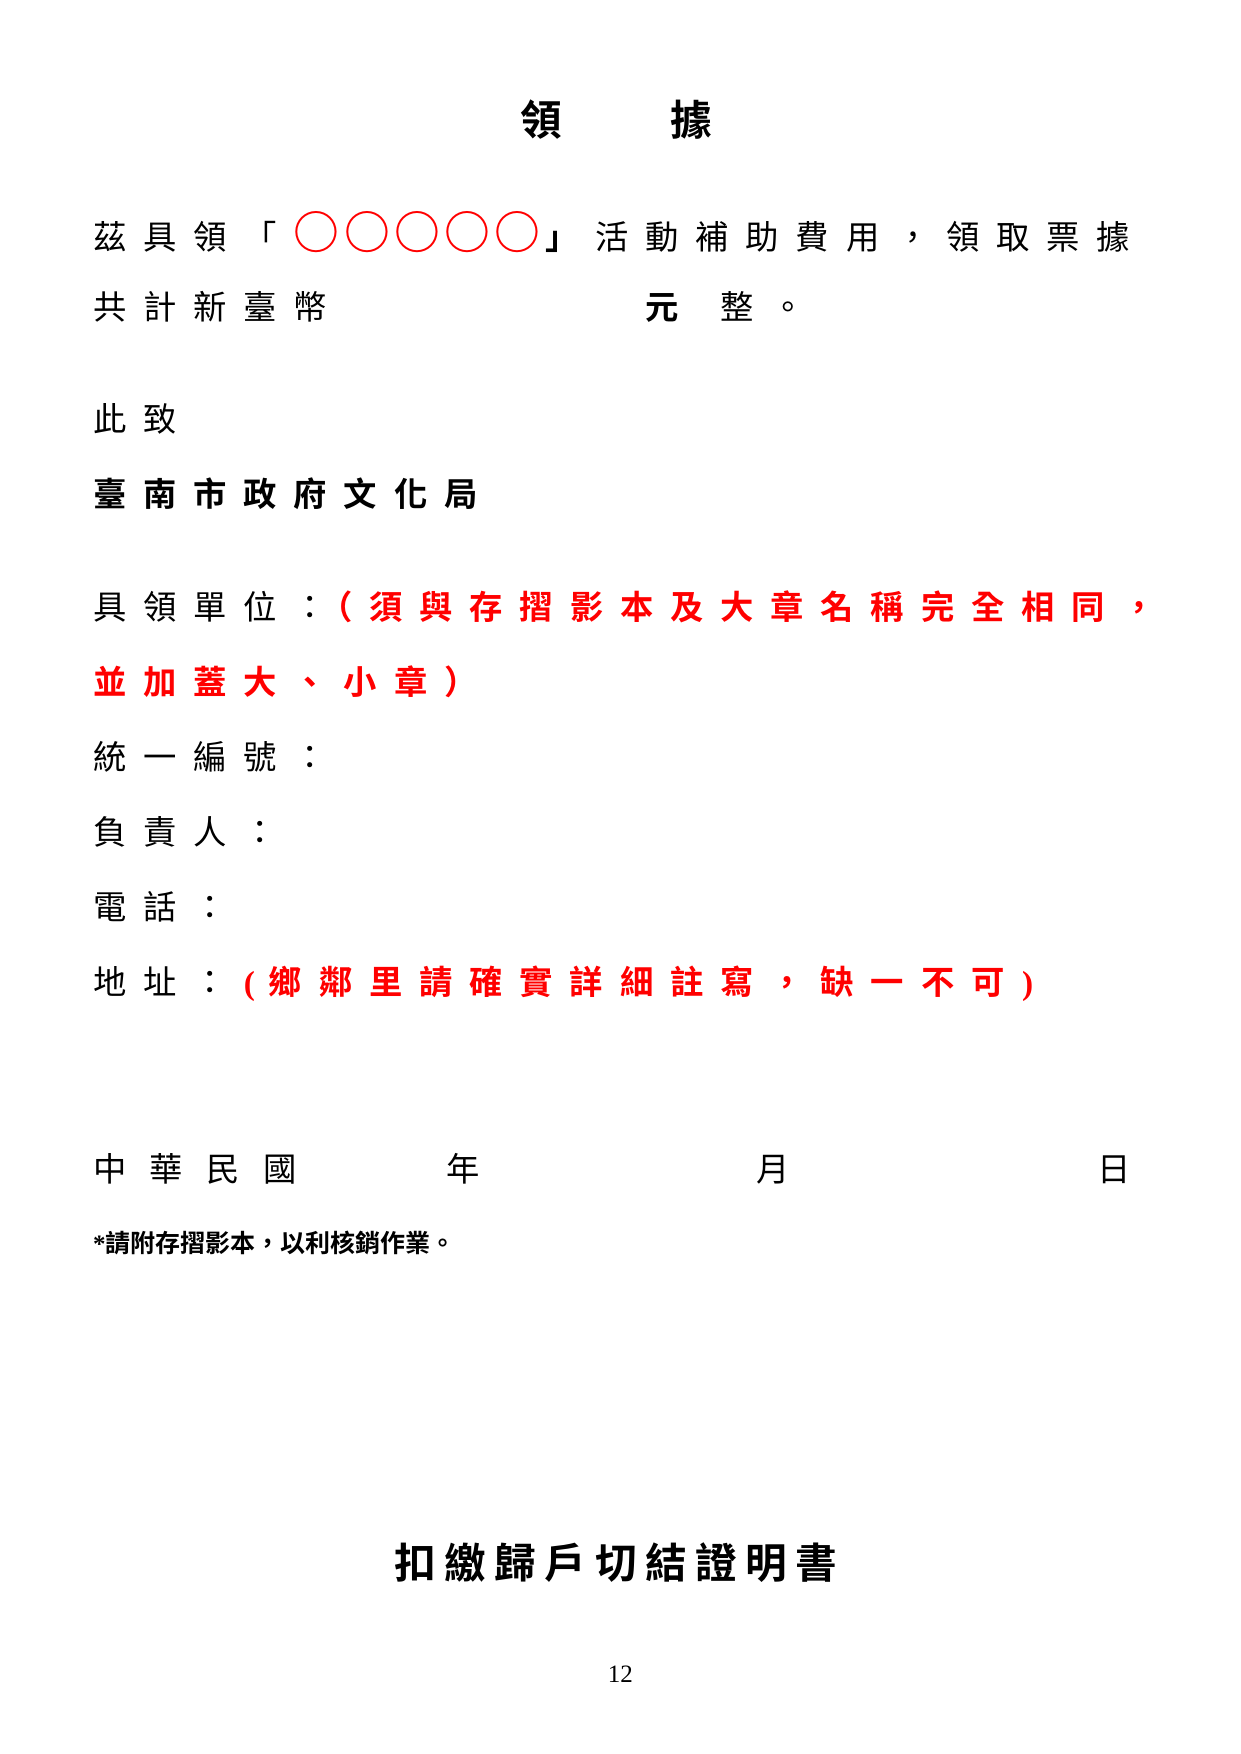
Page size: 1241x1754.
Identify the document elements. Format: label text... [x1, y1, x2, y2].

text 領 據 [93, 80, 1147, 155]
text 地址：(鄉鄰里請確實詳細註寫，缺一不可) [93, 942, 1147, 1017]
text *請附存摺影本，以利核銷作業。 [93, 1224, 1147, 1260]
text 電話： [93, 867, 1147, 942]
text 統一編號： [93, 717, 1147, 792]
text 負責人： [93, 792, 1147, 867]
text 具領單位：（須與存摺影本及大章名稱完全相同，並加蓋大、小章） [93, 567, 1147, 717]
text 此致 [93, 380, 1147, 455]
text 臺南市政府文化局 [93, 455, 1147, 530]
text 中華民國 年 月 日 [93, 1130, 1147, 1205]
text 扣繳歸戶切結證明書 [93, 1522, 1147, 1597]
text 茲具領「○○○○○」活動補助費用，領取票據共計新臺幣 元 整。 [93, 192, 1147, 342]
